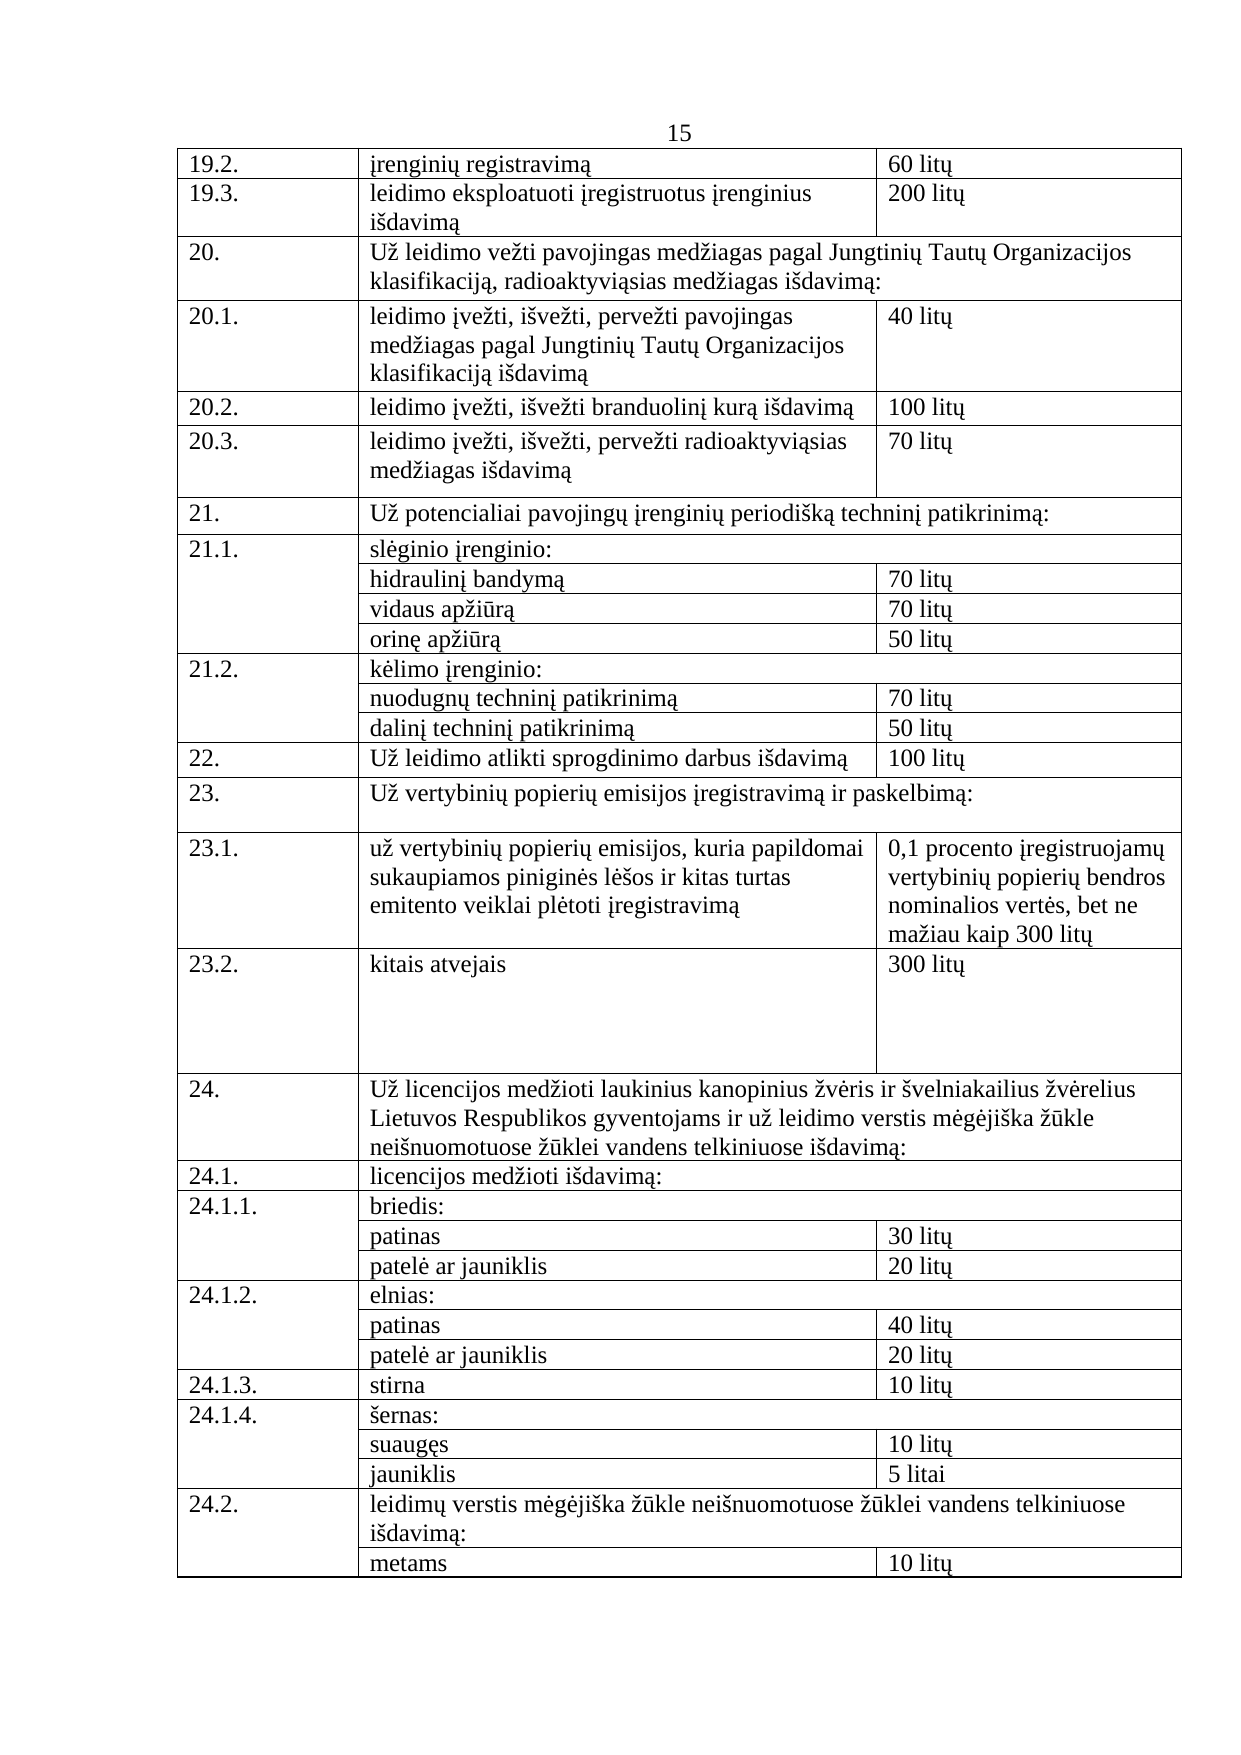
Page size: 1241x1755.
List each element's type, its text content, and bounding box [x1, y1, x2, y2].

table_cell 10 litų [877, 1548, 1181, 1576]
table_cell 23. [178, 778, 358, 832]
table_cell patelė ar jauniklis [359, 1340, 876, 1369]
table_cell 20 litų [877, 1251, 1181, 1279]
table_cell 21.2. [178, 654, 358, 742]
table_cell licencijos medžioti išdavimą: [359, 1161, 1181, 1190]
table_cell leidimo įvežti, išvežti, pervežti pavojingas medžiagas pagal Jungtinių Tautų Organizacijos klasifikaciją išdavimą [359, 301, 876, 391]
table_cell 24.1.4. [178, 1400, 358, 1488]
table_cell 70 litų [877, 426, 1181, 497]
table_cell 23.1. [178, 833, 358, 948]
table_cell 22. [178, 743, 358, 777]
table_cell 0,1 procento įregistruojamų vertybinių popierių bendros nominalios vertės, bet ne mažiau kaip 300 litų [877, 833, 1181, 948]
table_cell 20.3. [178, 426, 358, 497]
table_cell hidraulinį bandymą [359, 564, 876, 593]
table_cell Už leidimo atlikti sprogdinimo darbus išdavimą [359, 743, 876, 777]
table_cell 50 litų [877, 713, 1181, 742]
table_cell elnias: [359, 1281, 1181, 1309]
table_cell Už leidimo vežti pavojingas medžiagas pagal Jungtinių Tautų Organizacijos klasifikaciją, radioaktyviąsias medžiagas išdavimą: [359, 237, 1181, 300]
table_cell 100 litų [877, 392, 1181, 425]
table_cell 70 litų [877, 684, 1181, 712]
table_cell Už vertybinių popierių emisijos įregistravimą ir paskelbimą: [359, 778, 1181, 832]
table_cell leidimo įvežti, išvežti, pervežti radioaktyviąsias medžiagas išdavimą [359, 426, 876, 497]
table_cell įrenginių registravimą [359, 149, 876, 177]
table_cell leidimo eksploatuoti įregistruotus įrenginius išdavimą [359, 179, 876, 236]
table_cell 20 litų [877, 1340, 1181, 1369]
table_cell slėginio įrenginio: [359, 535, 1181, 563]
table_cell leidimo įvežti, išvežti branduolinį kurą išdavimą [359, 392, 876, 425]
table_cell nuodugnų techninį patikrinimą [359, 684, 876, 712]
table_cell 24.1.2. [178, 1281, 358, 1369]
table_cell 24. [178, 1074, 358, 1160]
table_cell leidimų verstis mėgėjiška žūkle neišnuomotuose žūklei vandens telkiniuose išdavimą: [359, 1489, 1181, 1547]
table_cell patinas [359, 1310, 876, 1339]
table_cell kėlimo įrenginio: [359, 654, 1181, 682]
table_cell 70 litų [877, 564, 1181, 593]
table_cell šernas: [359, 1400, 1181, 1428]
table_cell 21.1. [178, 535, 358, 653]
table_cell 21. [178, 498, 358, 533]
table_cell metams [359, 1548, 876, 1576]
table_cell 30 litų [877, 1221, 1181, 1250]
table_cell 24.2. [178, 1489, 358, 1576]
table_cell patelė ar jauniklis [359, 1251, 876, 1279]
table_cell orinę apžiūrą [359, 624, 876, 653]
table_cell 19.3. [178, 179, 358, 236]
table_cell 10 litų [877, 1430, 1181, 1458]
table_cell 100 litų [877, 743, 1181, 777]
table_cell stirna [359, 1370, 876, 1399]
table_cell 40 litų [877, 1310, 1181, 1339]
table_cell 10 litų [877, 1370, 1181, 1399]
table_cell dalinį techninį patikrinimą [359, 713, 876, 742]
table_cell briedis: [359, 1191, 1181, 1220]
table_cell 60 litų [877, 149, 1181, 177]
table_cell 70 litų [877, 594, 1181, 623]
table_cell Už licencijos medžioti laukinius kanopinius žvėris ir švelniakailius žvėrelius Lietuvos Respublikos gyventojams ir už leidimo verstis mėgėjiška žūkle neišnuomotuose žūklei vandens telkiniuose išdavimą: [359, 1074, 1181, 1160]
table_cell vidaus apžiūrą [359, 594, 876, 623]
table_cell 20. [178, 237, 358, 300]
table_cell kitais atvejais [359, 949, 876, 1073]
table_cell 24.1.3. [178, 1370, 358, 1399]
table_cell Už potencialiai pavojingų įrenginių periodišką techninį patikrinimą: [359, 498, 1181, 533]
table_cell 300 litų [877, 949, 1181, 1073]
table_cell 5 litai [877, 1459, 1181, 1488]
table_cell 40 litų [877, 301, 1181, 391]
table_cell 19.2. [178, 149, 358, 177]
table_cell 24.1.1. [178, 1191, 358, 1279]
table_cell 23.2. [178, 949, 358, 1073]
table_cell 24.1. [178, 1161, 358, 1190]
table_cell 20.2. [178, 392, 358, 425]
table_cell 50 litų [877, 624, 1181, 653]
table_cell jauniklis [359, 1459, 876, 1488]
table_cell už vertybinių popierių emisijos, kuria papildomai sukaupiamos piniginės lėšos ir kitas turtas emitento veiklai plėtoti įregistravimą [359, 833, 876, 948]
table_cell suaugęs [359, 1430, 876, 1458]
table_cell 20.1. [178, 301, 358, 391]
table_cell 200 litų [877, 179, 1181, 236]
table_cell patinas [359, 1221, 876, 1250]
